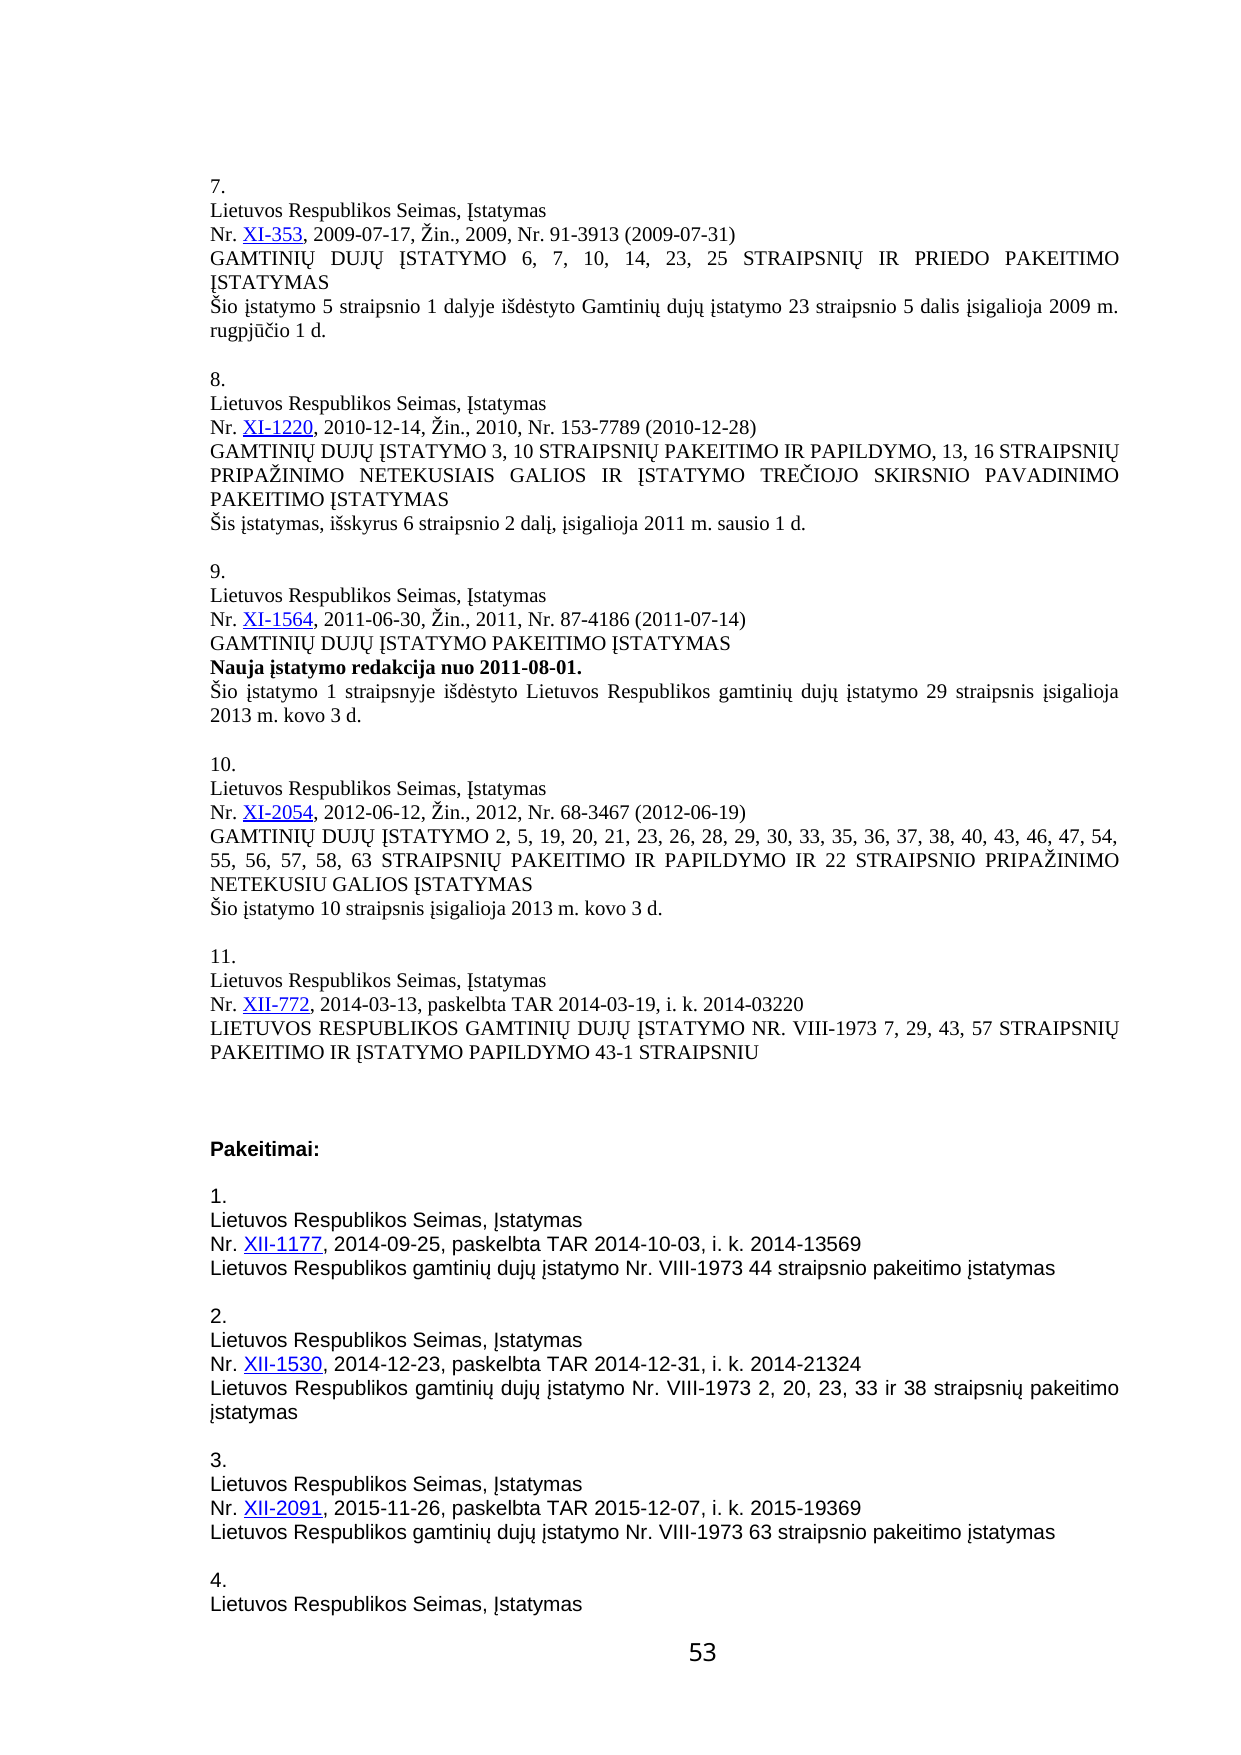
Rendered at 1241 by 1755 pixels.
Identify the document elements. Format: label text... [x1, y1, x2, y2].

text Nr. XII-2091, 2015-11-26, paskelbta TAR 2015-12-07, i. k. 2015-19369 [210, 1496, 1120, 1520]
text 9. [210, 559, 1120, 583]
text Šio įstatymo 5 straipsnio 1 dalyje išdėstyto Gamtinių dujų įstatymo 23 straipsnio 5 dalis įsigalioja 2009 m. rugpjūčio 1 d. [210, 294, 1120, 342]
text Šio įstatymo 1 straipsnyje išdėstyto Lietuvos Respublikos gamtinių dujų įstatymo 29 straipsnis įsigalioja 2013 m. kovo 3 d. [210, 679, 1120, 727]
text Lietuvos Respublikos Seimas, Įstatymas [210, 968, 1120, 992]
text Pakeitimai: [210, 1136, 1120, 1160]
text 8. [210, 367, 1120, 391]
text Nr. XI-353, 2009-07-17, Žin., 2009, Nr. 91-3913 (2009-07-31) [210, 222, 1120, 246]
text Lietuvos Respublikos Seimas, Įstatymas [210, 1592, 1120, 1616]
text Nr. XI-1564, 2011-06-30, Žin., 2011, Nr. 87-4186 (2011-07-14) [210, 607, 1120, 631]
text Lietuvos Respublikos Seimas, Įstatymas [210, 583, 1120, 607]
text 10. [210, 752, 1120, 776]
text Lietuvos Respublikos Seimas, Įstatymas [210, 391, 1120, 415]
text 4. [210, 1568, 1120, 1592]
text GAMTINIŲ DUJŲ ĮSTATYMO 3, 10 STRAIPSNIŲ PAKEITIMO IR PAPILDYMO, 13, 16 STRAIPSNIŲ PRIPAŽINIMO NETEKUSIAIS GALIOS IR ĮSTATYMO TREČIOJO SKIRSNIO PAVADINIMO PAKEITIMO ĮSTATYMAS [210, 439, 1120, 511]
text 1. [210, 1184, 1120, 1208]
text 3. [210, 1448, 1120, 1472]
text 7. [210, 174, 1120, 198]
text Lietuvos Respublikos gamtinių dujų įstatymo Nr. VIII-1973 63 straipsnio pakeitimo įstatymas [210, 1520, 1120, 1544]
text Nr. XII-1530, 2014-12-23, paskelbta TAR 2014-12-31, i. k. 2014-21324 [210, 1352, 1120, 1376]
text Lietuvos Respublikos gamtinių dujų įstatymo Nr. VIII-1973 2, 20, 23, 33 ir 38 straipsnių pakeitimo įstatymas [210, 1376, 1120, 1424]
text 2. [210, 1304, 1120, 1328]
text LIETUVOS RESPUBLIKOS GAMTINIŲ DUJŲ ĮSTATYMO NR. VIII-1973 7, 29, 43, 57 STRAIPSNIŲ PAKEITIMO IR ĮSTATYMO PAPILDYMO 43-1 STRAIPSNIU [210, 1016, 1120, 1064]
text Nr. XI-1220, 2010-12-14, Žin., 2010, Nr. 153-7789 (2010-12-28) [210, 415, 1120, 439]
text Lietuvos Respublikos gamtinių dujų įstatymo Nr. VIII-1973 44 straipsnio pakeitimo įstatymas [210, 1256, 1120, 1280]
text Nauja įstatymo redakcija nuo 2011-08-01. [210, 655, 1120, 679]
text Lietuvos Respublikos Seimas, Įstatymas [210, 198, 1120, 222]
text 11. [210, 944, 1120, 968]
text Lietuvos Respublikos Seimas, Įstatymas [210, 1472, 1120, 1496]
text Nr. XII-1177, 2014-09-25, paskelbta TAR 2014-10-03, i. k. 2014-13569 [210, 1232, 1120, 1256]
text Nr. XI-2054, 2012-06-12, Žin., 2012, Nr. 68-3467 (2012-06-19) [210, 800, 1120, 824]
text GAMTINIŲ DUJŲ ĮSTATYMO PAKEITIMO ĮSTATYMAS [210, 631, 1120, 655]
text Šio įstatymo 10 straipsnis įsigalioja 2013 m. kovo 3 d. [210, 896, 1114, 920]
text Lietuvos Respublikos Seimas, Įstatymas [210, 776, 1120, 800]
text Lietuvos Respublikos Seimas, Įstatymas [210, 1208, 1120, 1232]
text Nr. XII-772, 2014-03-13, paskelbta TAR 2014-03-19, i. k. 2014-03220 [210, 992, 1120, 1016]
text GAMTINIŲ DUJŲ ĮSTATYMO 2, 5, 19, 20, 21, 23, 26, 28, 29, 30, 33, 35, 36, 37, 38, 40, 43, 46, 47, 54, 55, 56, 57, 58, 63 STRAIPSNIŲ PAKEITIMO IR PAPILDYMO IR 22 STRAIPSNIO PRIPAŽINIMO NETEKUSIU GALIOS ĮSTATYMAS [210, 824, 1120, 896]
text Šis įstatymas, išskyrus 6 straipsnio 2 dalį, įsigalioja 2011 m. sausio 1 d. [210, 511, 1120, 535]
text Lietuvos Respublikos Seimas, Įstatymas [210, 1328, 1120, 1352]
text GAMTINIŲ DUJŲ ĮSTATYMO 6, 7, 10, 14, 23, 25 STRAIPSNIŲ IR PRIEDO PAKEITIMO ĮSTATYMAS [210, 246, 1120, 294]
